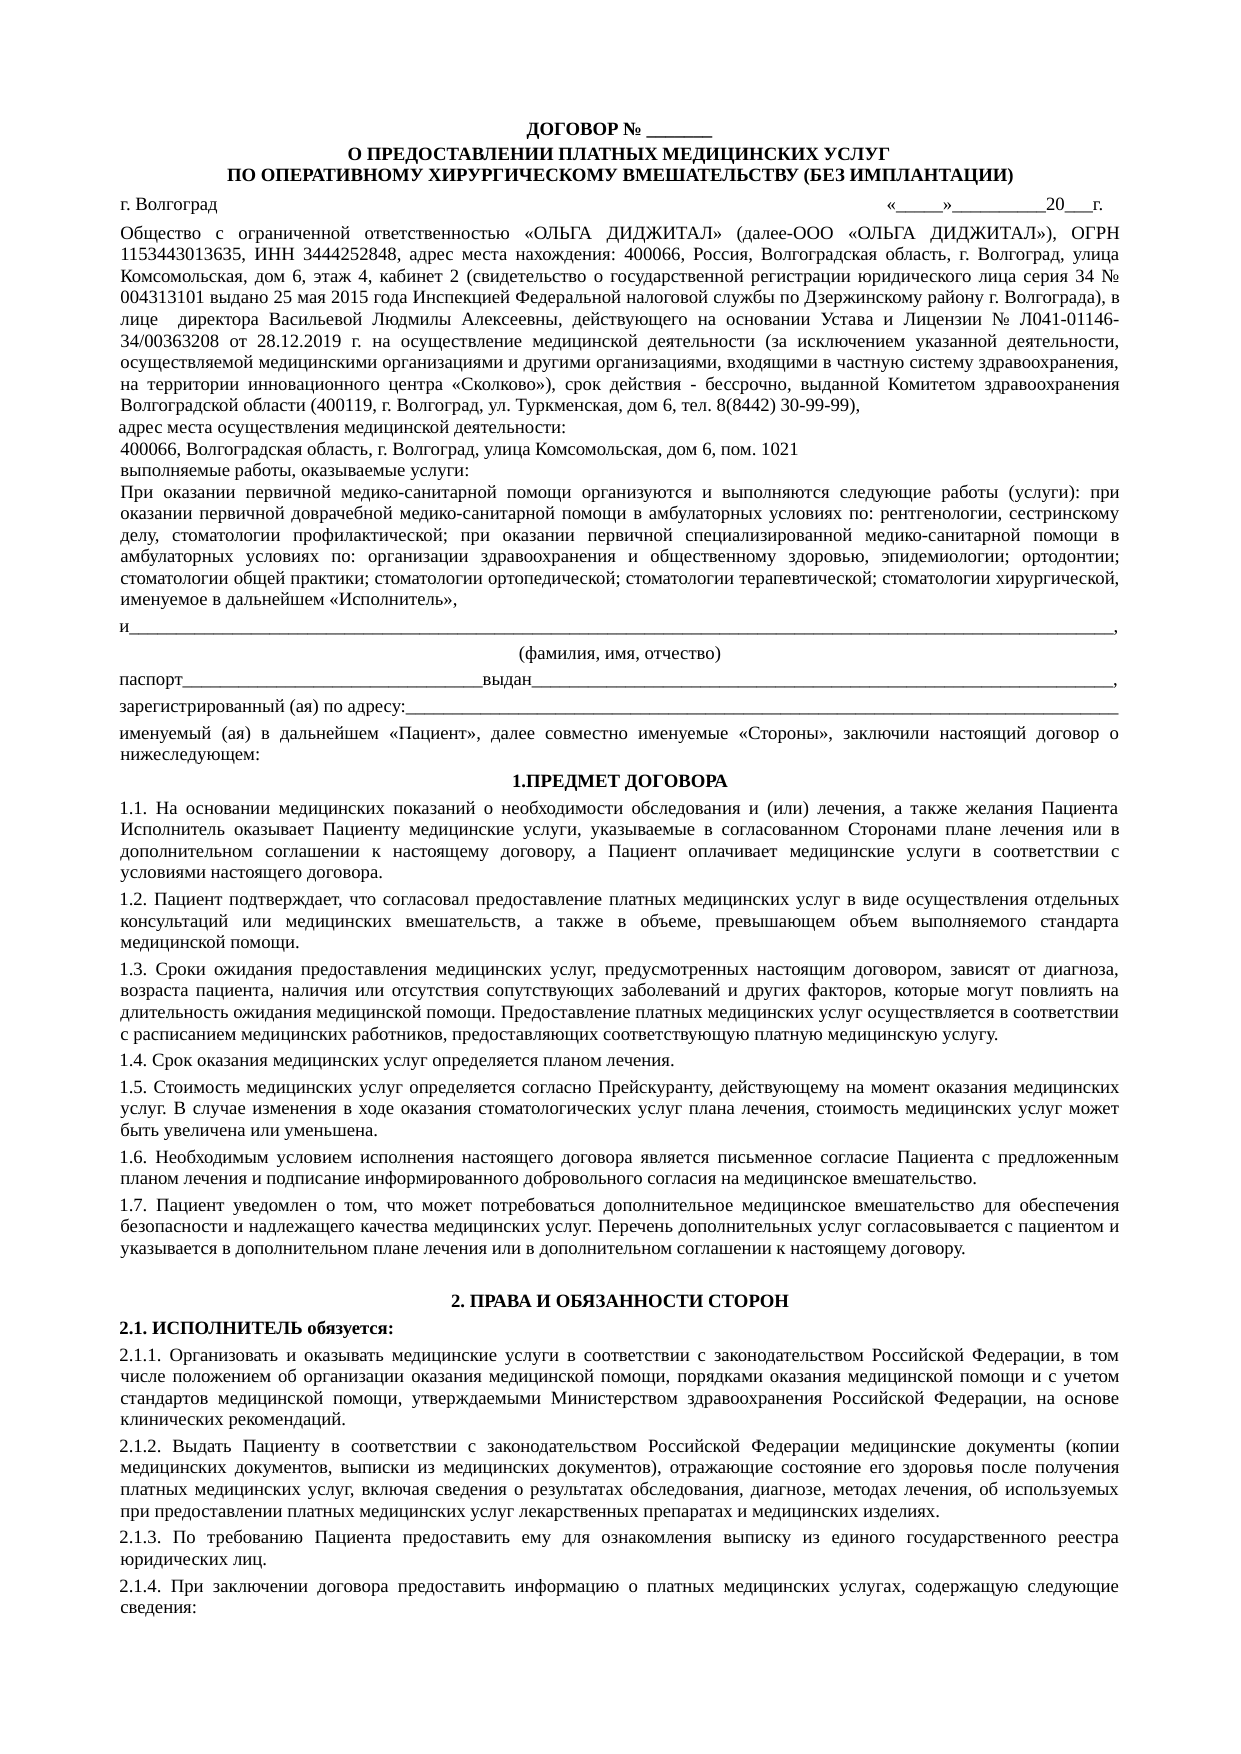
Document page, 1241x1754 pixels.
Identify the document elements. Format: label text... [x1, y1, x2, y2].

text адрес места осуществления медицинской деятельности: [118, 416, 1122, 437]
text 2.1.4. При заключении договора предоставить информацию о платных медицинских услугах, содержащую следующие сведения: [119, 1574, 1121, 1618]
text 1.7. Пациент уведомлен о том, что может потребоваться дополнительное медицинское вмешательство для обеспечения безопасности и надлежащего качества медицинских услуг. Перечень дополнительных услуг согласовывается с пациентом и указывается в дополнительном плане лечения или в дополнительном соглашении к настоящему договору. [119, 1194, 1121, 1258]
text именуемый (ая) в дальнейшем «Пациент», далее совместно именуемые «Стороны», заключили настоящий договор о нижеследующем: [119, 722, 1121, 765]
text (фамилия, имя, отчество) [119, 642, 1121, 663]
text 1.4. Срок оказания медицинских услуг определяется планом лечения. [119, 1049, 1121, 1071]
text паспорт________________________________выдан______________________________________________________________, [119, 668, 1121, 690]
text Общество с ограниченной ответственностью «ОЛЬГА ДИДЖИТАЛ» (далее-ООО «ОЛЬГА ДИДЖИТАЛ»), ОГРН 1153443013635, ИНН 3444252848, адрес места нахождения: 400066, Россия, Волгоградская область, г. Волгоград, улица Комсомольская, дом 6, этаж 4, кабинет 2 (свидетельство о государственной регистрации юридического лица серия 34 № 004313101 выдано 25 мая 2015 года Инспекцией Федеральной налоговой службы по Дзержинскому району г. Волгограда), в лице директора Васильевой Людмилы Алексеевны, действующего на основании Устава и Лицензии № Л041-01146-34/00363208 от 28.12.2019 г. на осуществление медицинской деятельности (за исключением указанной деятельности, осуществляемой медицинскими организациями и другими организациями, входящими в частную систему здравоохранения, на территории инновационного центра «Сколково»), срок действия - бессрочно, выданной Комитетом здравоохранения Волгоградской области (400119, г. Волгоград, ул. Туркменская, дом 6, тел. 8(8442) 30-99-99), [120, 222, 1121, 416]
text 400066, Волгоградская область, г. Волгоград, улица Комсомольская, дом 6, пом. 1021 [120, 437, 1121, 459]
text 2.1.2. Выдать Пациенту в соответствии с законодательством Российской Федерации медицинские документы (копии медицинских документов, выписки из медицинских документов), отражающие состояние его здоровья после получения платных медицинских услуг, включая сведения о результатах обследования, диагнозе, методах лечения, об используемых при предоставлении платных медицинских услуг лекарственных препаратах и медицинских изделиях. [119, 1435, 1121, 1521]
text 1.5. Стоимость медицинских услуг определяется согласно Прейскуранту, действующему на момент оказания медицинских услуг. В случае изменения в ходе оказания стоматологических услуг плана лечения, стоимость медицинских услуг может быть увеличена или уменьшена. [119, 1076, 1121, 1140]
text выполняемые работы, оказываемые услуги: [120, 459, 1121, 481]
text ДОГОВОР № _______ [120, 118, 1119, 140]
text 1.6. Необходимым условием исполнения настоящего договора является письменное согласие Пациента с предложенным планом лечения и подписание информированного добровольного согласия на медицинское вмешательство. [119, 1146, 1121, 1189]
text ПО ОПЕРАТИВНОМУ ХИРУРГИЧЕСКОМУ ВМЕШАТЕЛЬСТВУ (БЕЗ ИМПЛАНТАЦИИ) [120, 164, 1121, 186]
text О ПРЕДОСТАВЛЕНИИ ПЛАТНЫХ МЕДИЦИНСКИХ УСЛУГ [118, 142, 1119, 164]
text 1.2. Пациент подтверждает, что согласовал предоставление платных медицинских услуг в виде осуществления отдельных консультаций или медицинских вмешательств, а также в объеме, превышающем объем выполняемого стандарта медицинской помощи. [119, 888, 1121, 953]
text и_________________________________________________________________________________________________________, [119, 615, 1121, 637]
text 1.3. Сроки ожидания предоставления медицинских услуг, предусмотренных настоящим договором, зависят от диагноза, возраста пациента, наличия или отсутствия сопутствующих заболеваний и других факторов, которые могут повлиять на длительность ожидания медицинской помощи. Предоставление платных медицинских услуг осуществляется в соответствии с расписанием медицинских работников, предоставляющих соответствующую платную медицинскую услугу. [119, 958, 1121, 1044]
text При оказании первичной медико-санитарной помощи организуются и выполняются следующие работы (услуги): при оказании первичной доврачебной медико-санитарной помощи в амбулаторных условиях по: рентгенологии, сестринскому делу, стоматологии профилактической; при оказании первичной специализированной медико-санитарной помощи в амбулаторных условиях по: организации здравоохранения и общественному здоровью, эпидемиологии; ортодонтии; стоматологии общей практики; стоматологии ортопедической; стоматологии терапевтической; стоматологии хирургической, именуемое в дальнейшем «Исполнитель», [120, 481, 1121, 610]
text 1.ПРЕДМЕТ ДОГОВОРА [119, 770, 1121, 791]
text 2.1.3. По требованию Пациента предоставить ему для ознакомления выписку из единого государственного реестра юридических лиц. [119, 1526, 1121, 1569]
text г. Волгоград «_____»__________20___г. [120, 193, 1121, 214]
text 2. ПРАВА И ОБЯЗАННОСТИ СТОРОН [119, 1290, 1121, 1312]
text 1.1. На основании медицинских показаний о необходимости обследования и (или) лечения, а также желания Пациента Исполнитель оказывает Пациенту медицинские услуги, указываемые в согласованном Сторонами плане лечения или в дополнительном соглашении к настоящему договору, а Пациент оплачивает медицинские услуги в соответствии с условиями настоящего договора. [119, 797, 1121, 883]
text 2.1. ИСПОЛНИТЕЛЬ обязуется: [119, 1317, 1121, 1338]
text зарегистрированный (ая) по адресу:____________________________________________________________________________ [119, 695, 1121, 717]
text 2.1.1. Организовать и оказывать медицинские услуги в соответствии с законодательством Российской Федерации, в том числе положением об организации оказания медицинской помощи, порядками оказания медицинской помощи и с учетом стандартов медицинской помощи, утверждаемыми Министерством здравоохранения Российской Федерации, на основе клинических рекомендаций. [119, 1343, 1121, 1430]
